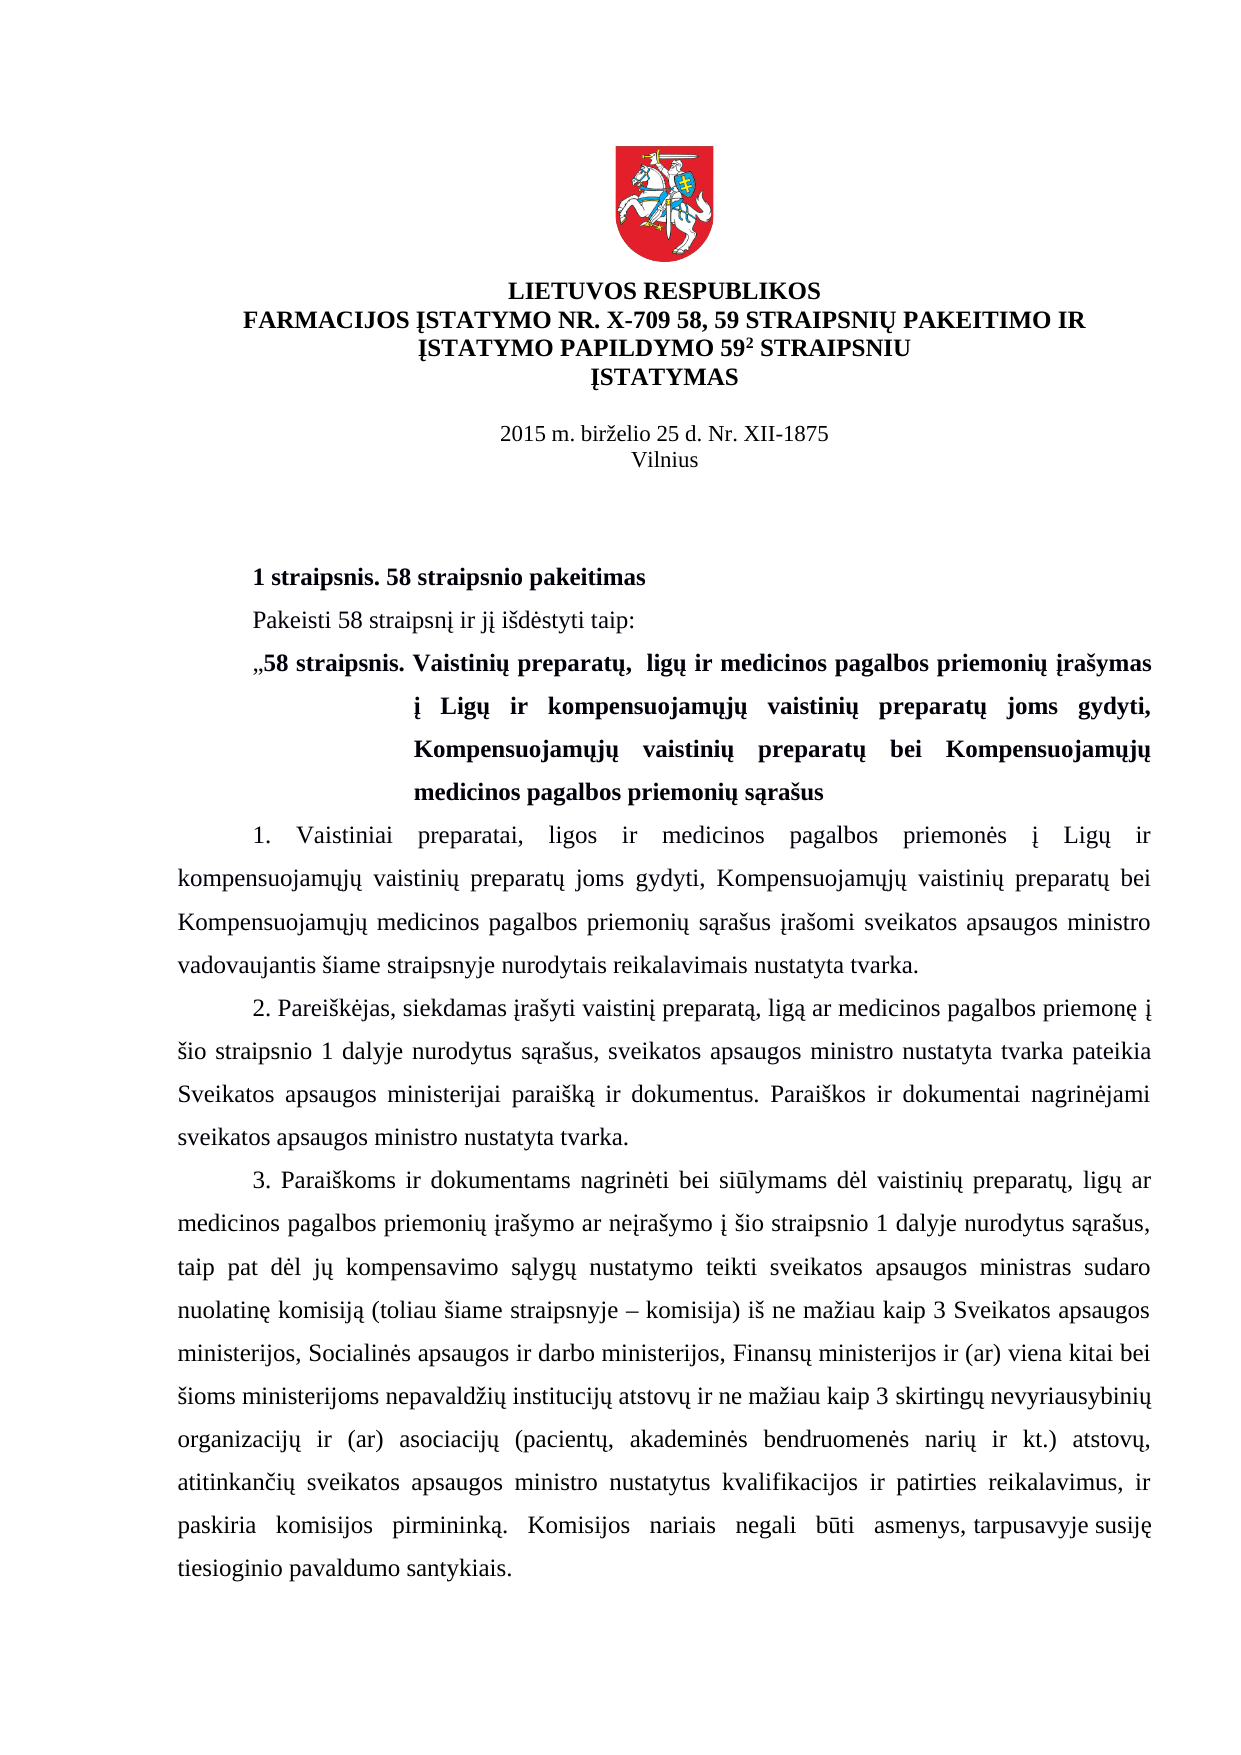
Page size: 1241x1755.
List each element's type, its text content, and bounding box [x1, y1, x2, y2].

text 2. Pareiškėjas, siekdamas įrašyti vaistinį preparatą, ligą ar medicinos pagalbos priemonę į šio straipsnio 1 dalyje nurodytus sąrašus, sveikatos apsaugos ministro nustatyta tvarka pateikia Sveikatos apsaugos ministerijai paraišką ir dokumentus. Paraiškos ir dokumentai nagrinėjami sveikatos apsaugos ministro nustatyta tvarka. [177, 993, 1152, 1151]
text LIETUVOS RESPUBLIKOS [177, 276, 1152, 305]
text FARMACIJOS ĮSTATYMO NR. X-709 58, 59 STRAIPSNIŲ PAKEITIMO IR ĮSTATYMO PAPILDYMO 592 STRAIPSNIU [177, 305, 1152, 362]
text 2015 m. birželio 25 d. Nr. XII-1875 [177, 420, 1152, 446]
text ĮSTATYMAS [177, 362, 1152, 391]
text 3. Paraiškoms ir dokumentams nagrinėti bei siūlymams dėl vaistinių preparatų, ligų ar medicinos pagalbos priemonių įrašymo ar neįrašymo į šio straipsnio 1 dalyje nurodytus sąrašus, taip pat dėl jų kompensavimo sąlygų nustatymo teikti sveikatos apsaugos ministras sudaro nuolatinę komisiją (toliau šiame straipsnyje – komisija) iš ne mažiau kaip 3 Sveikatos apsaugos ministerijos, Socialinės apsaugos ir darbo ministerijos, Finansų ministerijos ir (ar) viena kitai bei šioms ministerijoms nepavaldžių institucijų atstovų ir ne mažiau kaip 3 skirtingų nevyriausybinių organizacijų ir (ar) asociacijų (pacientų, akademinės bendruomenės narių ir kt.) atstovų, atitinkančių sveikatos apsaugos ministro nustatytus kvalifikacijos ir patirties reikalavimus, ir paskiria komisijos pirmininką. Komisijos nariais negali būti asmenys, tarpusavyje susiję tiesioginio pavaldumo santykiais. [177, 1165, 1152, 1582]
text Vilnius [177, 446, 1152, 472]
text 1. Vaistiniai preparatai, ligos ir medicinos pagalbos priemonės į Ligų ir kompensuojamųjų vaistinių preparatų joms gydyti, Kompensuojamųjų vaistinių preparatų bei Kompensuojamųjų medicinos pagalbos priemonių sąrašus įrašomi sveikatos apsaugos ministro vadovaujantis šiame straipsnyje nurodytais reikalavimais nustatyta tvarka. [177, 820, 1152, 978]
text Pakeisti 58 straipsnį ir jį išdėstyti taip: [177, 605, 1152, 633]
text 1 straipsnis. 58 straipsnio pakeitimas [177, 562, 1152, 590]
text „58 straipsnis. Vaistinių preparatų, ligų ir medicinos pagalbos priemonių įrašymas į Ligų ir kompensuojamųjų vaistinių preparatų joms gydyti, Kompensuojamųjų vaistinių preparatų bei Kompensuojamųjų medicinos pagalbos priemonių sąrašus [252, 648, 1152, 806]
